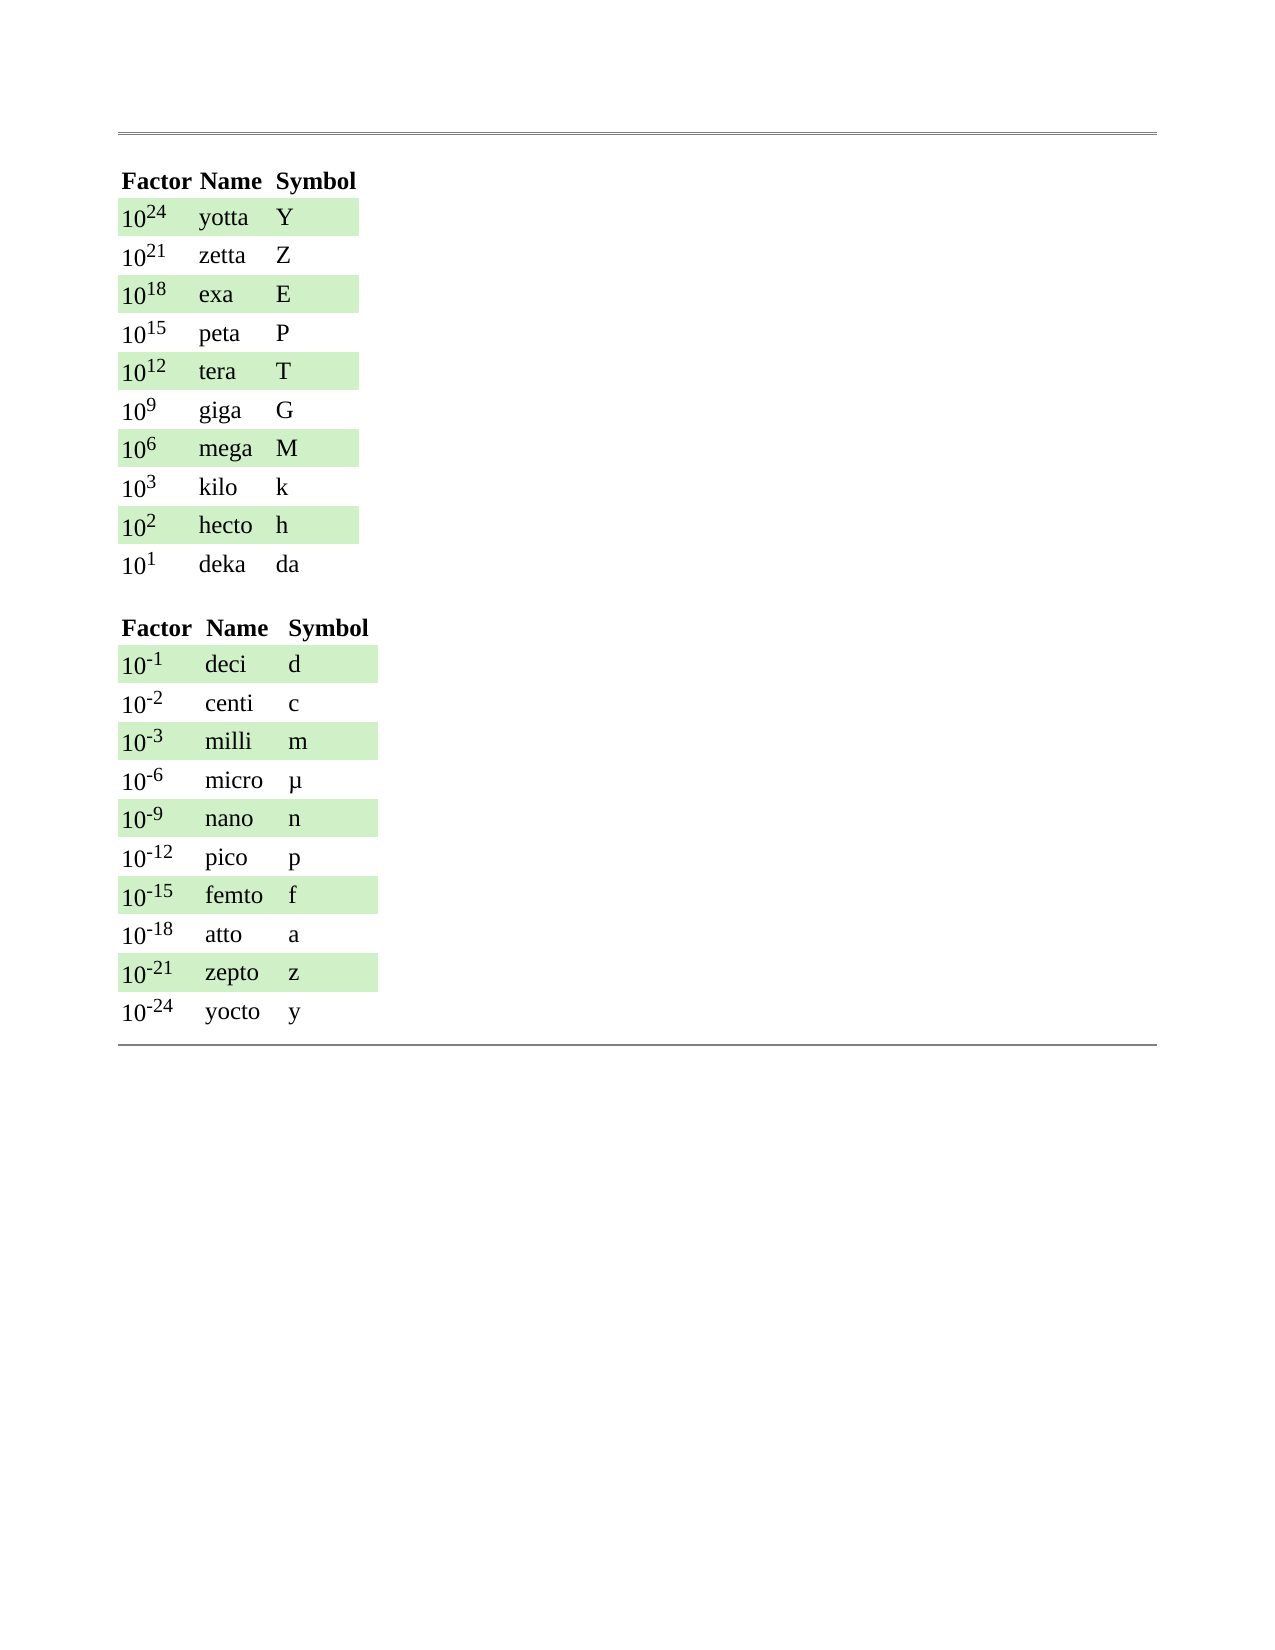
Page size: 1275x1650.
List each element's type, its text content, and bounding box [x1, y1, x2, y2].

table_cell deci [202, 645, 285, 683]
table_cell 1012 [118, 352, 195, 390]
table_cell 10-6 [118, 760, 202, 799]
table_cell y [285, 992, 378, 1030]
table_cell k [273, 468, 359, 506]
table_cell 103 [118, 468, 195, 506]
table_cell z [285, 953, 378, 992]
table_cell Y [273, 198, 359, 236]
table_cell 10-2 [118, 683, 202, 722]
table_cell 106 [118, 429, 195, 467]
table_cell yocto [202, 992, 285, 1030]
table_cell nano [202, 799, 285, 837]
table_cell 102 [118, 506, 195, 544]
table_cell deka [195, 545, 272, 583]
table_cell 101 [118, 545, 195, 583]
table_cell 10-12 [118, 838, 202, 876]
table_cell pico [202, 838, 285, 876]
table_cell G [273, 390, 359, 429]
table_cell zetta [195, 236, 272, 275]
table_cell atto [202, 915, 285, 953]
table_cell 1021 [118, 236, 195, 275]
table_cell 10-9 [118, 799, 202, 837]
table_cell milli [202, 722, 285, 760]
table_cell mega [195, 429, 272, 467]
table_cell 1015 [118, 313, 195, 352]
table_cell c [285, 683, 378, 722]
table_cell f [285, 876, 378, 914]
table_cell tera [195, 352, 272, 390]
table_cell P [273, 313, 359, 352]
table_cell Z [273, 236, 359, 275]
table_cell giga [195, 390, 272, 429]
table_header Factor [118, 164, 195, 198]
table_cell 10-1 [118, 645, 202, 683]
table_cell h [273, 506, 359, 544]
table_header Name [202, 611, 285, 645]
table_cell p [285, 838, 378, 876]
table_cell E [273, 275, 359, 313]
table_header Name [195, 164, 272, 198]
table_cell exa [195, 275, 272, 313]
table_cell yotta [195, 198, 272, 236]
table_header Symbol [273, 164, 359, 198]
table_cell femto [202, 876, 285, 914]
table_cell peta [195, 313, 272, 352]
table_cell µ [285, 760, 378, 799]
table_cell 1024 [118, 198, 195, 236]
table_cell 10-15 [118, 876, 202, 914]
table_cell 10-24 [118, 992, 202, 1030]
table_cell M [273, 429, 359, 467]
table_cell micro [202, 760, 285, 799]
table_cell n [285, 799, 378, 837]
table_cell m [285, 722, 378, 760]
table_cell a [285, 915, 378, 953]
table_cell d [285, 645, 378, 683]
table_cell hecto [195, 506, 272, 544]
table_cell T [273, 352, 359, 390]
table_header Symbol [285, 611, 378, 645]
table_cell zepto [202, 953, 285, 992]
table_cell 10-18 [118, 915, 202, 953]
table_cell da [273, 545, 359, 583]
table_header Factor [118, 611, 202, 645]
table_cell centi [202, 683, 285, 722]
table_cell 109 [118, 390, 195, 429]
table_cell kilo [195, 468, 272, 506]
table_cell 10-21 [118, 953, 202, 992]
table_cell 10-3 [118, 722, 202, 760]
table_cell 1018 [118, 275, 195, 313]
